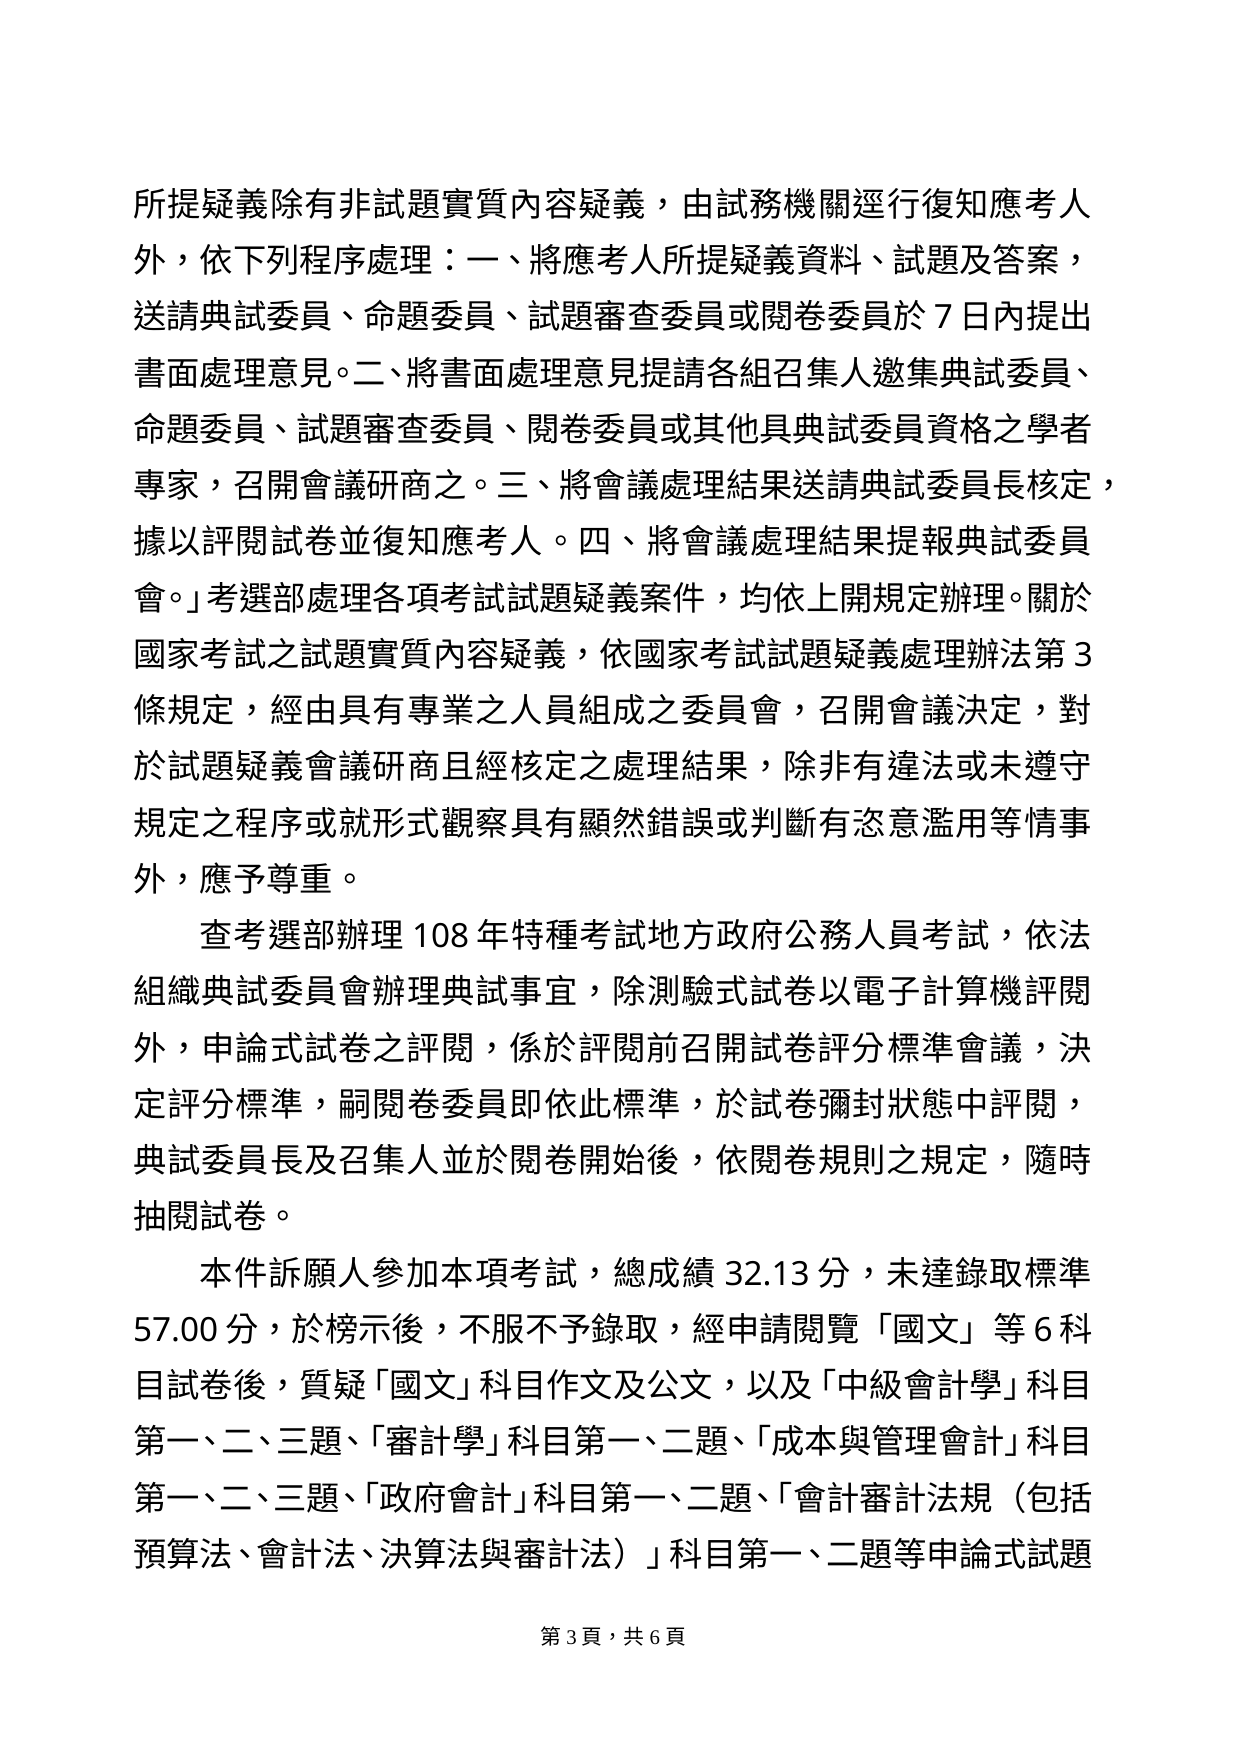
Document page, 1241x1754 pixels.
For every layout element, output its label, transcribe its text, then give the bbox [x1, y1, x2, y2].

text 次按典試法第24條規定：「（第1項）應考人於考試後對試題或公布之測驗式試題答案如有疑義，應於規定期限內提出，逾期不予受理。（第2項）試題疑義提出之期限、程序、處理原則及其他有關事項之辦法，由考選部報請考試院定之。」又國家考試試題疑義處理辦法第2條規定：「（第1項）應考人對筆試試題或公布之測驗式試題答案（以下簡稱答案）如有疑義，應於該次考試全部筆試結束之次日起5日內，登入考選部國家考試網路報名資訊系統，填具申請試題疑義相關資料，必須載明試題或答案不當或錯誤之處，並敘明理由及上傳佐證資料，同一道試題以提出一次為限。（第2項）試題疑義受理期限、申請方式、應載明事項及上傳佐證資料電子檔格式、大小，均應登載於各該考試之應考須知。應考人提出試題、答案疑義如逾受理期限，或前項應上傳之資料及載明事項不齊備者，不予受理。」同辦法第3條第1項規定：「應考人所提疑義除有非試題實質內容疑義，由試務機關逕行復知應考人外，依下列程序處理：一、將應考人所提疑義資料、試題及答案，送請典試委員、命題委員、試題審查委員或閱卷委員於7日內提出書面處理意見。二、將書面處理意見提請各組召集人邀集典試委員、命題委員、試題審查委員、閱卷委員或其他具典試委員資格之學者專家，召開會議研商之。三、將會議處理結果送請典試委員長核定，據以評閱試卷並復知應考人。四、將會議處理結果提報典試委員會。」考選部處理各項考試試題疑義案件，均依上開規定辦理。關於國家考試之試題實質內容疑義，依國家考試試題疑義處理辦法第3條規定，經由具有專業之人員組成之委員會，召開會議決定，對於試題疑義會議研商且經核定之處理結果，除非有違法或未遵守規定之程序或就形式觀察具有顯然錯誤或判斷有恣意濫用等情事外，應予尊重。 [133, 174, 1093, 905]
text 查考選部辦理108年特種考試地方政府公務人員考試，依法組織典試委員會辦理典試事宜，除測驗式試卷以電子計算機評閱外，申論式試卷之評閱，係於評閱前召開試卷評分標準會議，決定評分標準，嗣閱卷委員即依此標準，於試卷彌封狀態中評閱，典試委員長及召集人並於閱卷開始後，依閱卷規則之規定，隨時抽閱試卷。 [133, 905, 1093, 1243]
text 本件訴願人參加本項考試，總成績32.13分，未達錄取標準57.00分，於榜示後，不服不予錄取，經申請閱覽「國文」等6科目試卷後，質疑「國文」科目作文及公文，以及「中級會計學」科目第一、二、三題、「審計學」科目第一、二題、「成本與管理會計」科目第一、二、三題、「政府會計」科目第一、二題、「會計審計法規（包括預算法、會計法、決算法與審計法）」科目第一、二題等申論式試題 [133, 1243, 1093, 1580]
